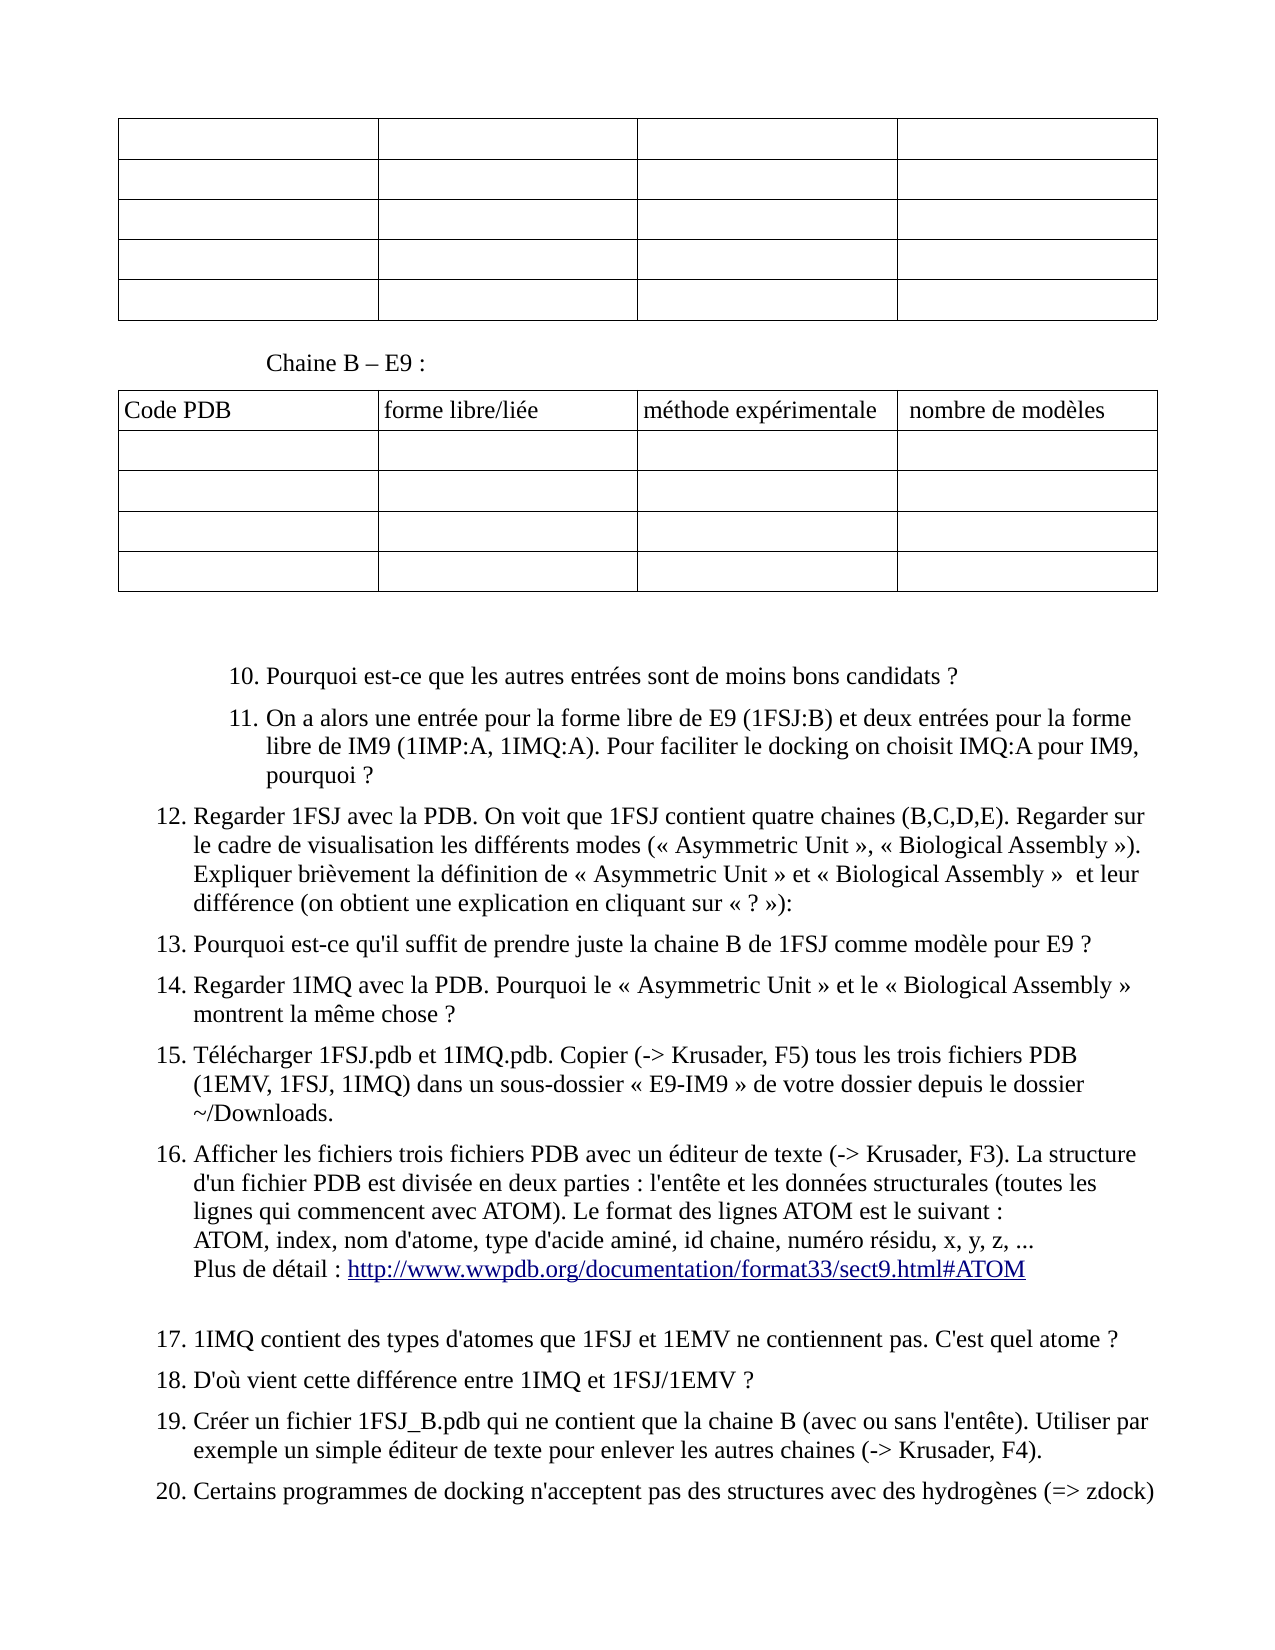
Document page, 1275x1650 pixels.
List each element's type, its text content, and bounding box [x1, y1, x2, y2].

table_cell [379, 552, 637, 591]
list Créer un fichier 1FSJ_B.pdb qui ne contient que la chaine B (avec ou sans l'entête). Utiliser par exemple un simple éditeur de texte pour enlever les autres chaines (-> Krusader, F4). [156, 1406, 1157, 1464]
table_header méthode expérimentale [638, 391, 897, 430]
list Pourquoi est-ce qu'il suffit de prendre juste la chaine B de 1FSJ comme modèle pour E9 ? [156, 929, 1157, 958]
table_cell [898, 280, 1157, 320]
table_cell [638, 280, 897, 320]
table_cell [638, 471, 897, 511]
table_cell [119, 431, 378, 470]
table_cell [898, 240, 1157, 279]
table_header nombre de modèles [898, 391, 1157, 430]
table_cell [638, 512, 897, 551]
table_cell [638, 200, 897, 239]
table_cell [898, 552, 1157, 591]
table_cell [119, 240, 378, 279]
table_cell [119, 552, 378, 591]
table_cell [119, 200, 378, 239]
table_cell [898, 200, 1157, 239]
table_cell [119, 471, 378, 511]
table_header Code PDB [119, 391, 378, 430]
table_cell [119, 280, 378, 320]
list Regarder 1IMQ avec la PDB. Pourquoi le « Asymmetric Unit » et le « Biological Assembly » montrent la même chose ? [156, 970, 1157, 1028]
table_cell [638, 431, 897, 470]
table_cell [119, 119, 378, 158]
table_cell [379, 200, 637, 239]
table_header forme libre/liée [379, 391, 637, 430]
table_cell [898, 160, 1157, 199]
list On a alors une entrée pour la forme libre de E9 (1FSJ:B) et deux entrées pour la forme libre de IM9 (1IMP:A, 1IMQ:A). Pour faciliter le docking on choisit IMQ:A pour IM9, pourquoi ? [228, 703, 1157, 789]
list 1IMQ contient des types d'atomes que 1FSJ et 1EMV ne contiennent pas. C'est quel atome ? [156, 1324, 1157, 1353]
table_cell [898, 431, 1157, 470]
table_cell [638, 240, 897, 279]
list D'où vient cette différence entre 1IMQ et 1FSJ/1EMV ? [156, 1365, 1157, 1394]
table_cell [379, 160, 637, 199]
table_cell [379, 431, 637, 470]
list Pourquoi est-ce que les autres entrées sont de moins bons candidats ? [228, 661, 1157, 690]
list Afficher les fichiers trois fichiers PDB avec un éditeur de texte (-> Krusader, F3). La structure d'un fichier PDB est divisée en deux parties : l'entête et les données structurales (toutes les lignes qui commencent avec ATOM). Le format des lignes ATOM est le suivant : ATOM, index, nom d'atome, type d'acide aminé, id chaine, numéro résidu, x, y, z, ... Plus de détail : http://www.wwpdb.org/documentation/format33/sect9.html#ATOM [156, 1139, 1157, 1311]
table_cell [638, 552, 897, 591]
list Regarder 1FSJ avec la PDB. On voit que 1FSJ contient quatre chaines (B,C,D,E). Regarder sur le cadre de visualisation les différents modes (« Asymmetric Unit », « Biological Assembly »). Expliquer brièvement la définition de « Asymmetric Unit » et « Biological Assembly » et leur différence (on obtient une explication en cliquant sur « ? »): [156, 801, 1157, 916]
table_cell [898, 119, 1157, 158]
table_cell [898, 471, 1157, 511]
table_cell [379, 240, 637, 279]
list Chaine B – E9 : [228, 321, 1157, 377]
table_cell [638, 119, 897, 158]
table_cell [379, 280, 637, 320]
table_cell [379, 512, 637, 551]
table_cell [379, 119, 637, 158]
table_cell [898, 512, 1157, 551]
list Certains programmes de docking n'acceptent pas des structures avec des hydrogènes (=> zdock) [156, 1476, 1157, 1505]
table_cell [119, 512, 378, 551]
table_cell [119, 160, 378, 199]
table_cell [379, 471, 637, 511]
table_cell [638, 160, 897, 199]
list Télécharger 1FSJ.pdb et 1IMQ.pdb. Copier (-> Krusader, F5) tous les trois fichiers PDB (1EMV, 1FSJ, 1IMQ) dans un sous-dossier « E9-IM9 » de votre dossier depuis le dossier ~/Downloads. [156, 1040, 1157, 1126]
